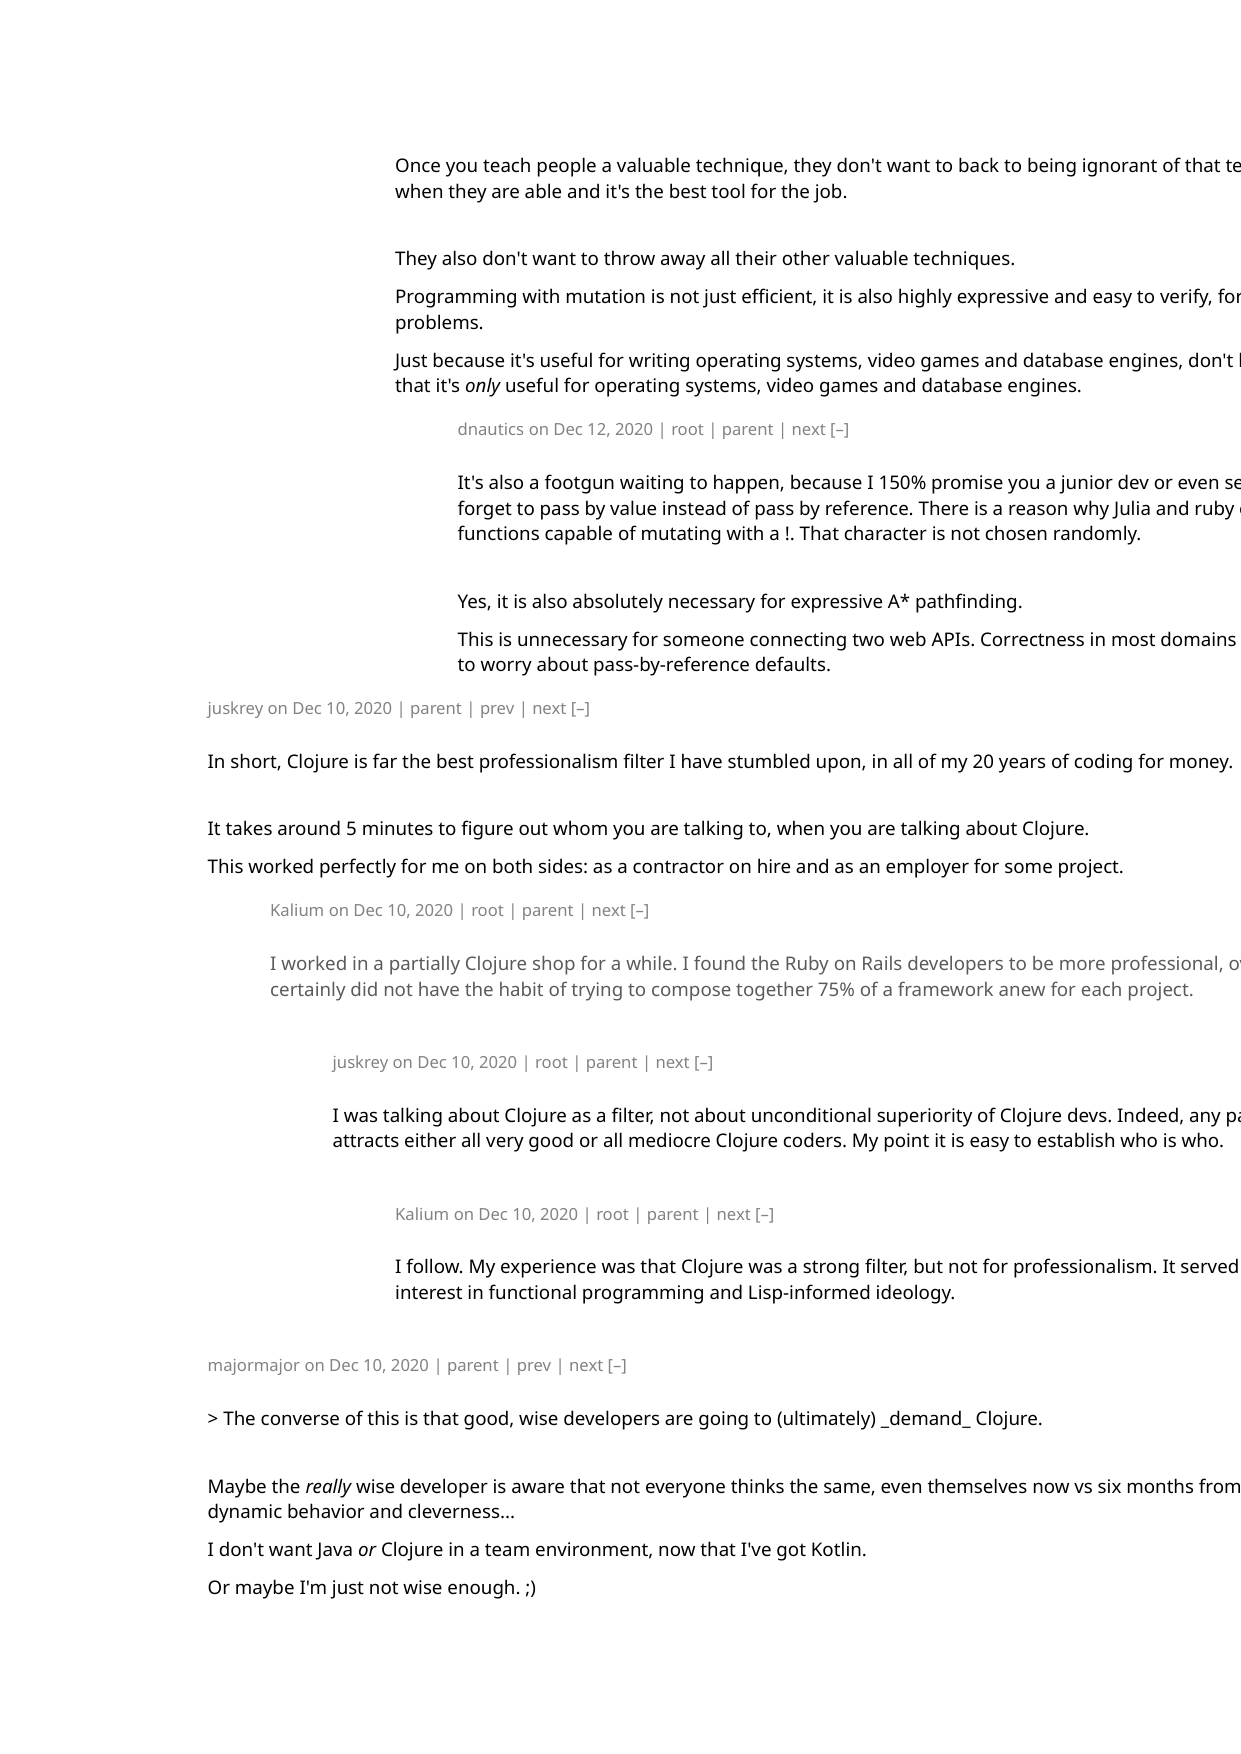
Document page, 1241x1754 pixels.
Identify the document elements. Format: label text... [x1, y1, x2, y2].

table_header Kalium on Dec 10, 2020 | root | parent | next [–] I worked in a partially Clojure shop for a while. I found the Ruby on Rails developers to be more professional, overall. The Rails devs certainly did not have the habit of trying to compose together 75% of a framework anew for each project. [267, 893, 1240, 1034]
picture [123, 1113, 312, 1117]
table_header dnautics on Dec 12, 2020 | root | parent | next [–] It's also a footgun waiting to happen, because I 150% promise you a junior dev or even senior dev will somewhere forget to pass by value instead of pass by reference. There is a reason why Julia and ruby encourages sigilling functions capable of mutating with a !. That character is not chosen randomly. Yes, it is also absolutely necessary for expressive A* pathfinding. This is unnecessary for someone connecting two web APIs. Correctness in most domains is totally worth not having to worry about pass-by-reference defaults. [455, 412, 1240, 680]
table_header [121, 412, 442, 680]
table_header [121, 1196, 380, 1337]
table_header [318, 1045, 329, 1186]
table_cell [118, 683, 1240, 885]
table_cell [118, 118, 1240, 404]
table_cell [118, 1340, 1240, 1606]
table_cell [118, 404, 1240, 683]
table_header [380, 121, 392, 401]
table_header juskrey on Dec 10, 2020 | root | parent | next [–] I was talking about Clojure as a filter, not about unconditional superiority of Clojure devs. Indeed, any particular company usually attracts either all very good or all mediocre Clojure coders. My point it is easy to establish who is who. [330, 1045, 1240, 1186]
table_header [121, 121, 380, 401]
table_header [193, 1348, 204, 1603]
table_header [121, 1045, 317, 1186]
table_header [121, 893, 255, 1034]
table_header Kalium on Dec 10, 2020 | root | parent | next [–] I follow. My experience was that Clojure was a strong filter, but not for professionalism. It served mostly as a filter for interest in functional programming and Lisp-informed ideology. [392, 1196, 1240, 1337]
table_cell [118, 885, 1240, 1037]
table_cell [118, 1189, 1240, 1340]
table_header juskrey on Dec 10, 2020 | parent | prev | next [–] In short, Clojure is far the best professionalism filter I have stumbled upon, in all of my 20 years of coding for money. It takes around 5 minutes to figure out whom you are talking to, when you are talking about Clojure. This worked perfectly for me on both sides: as a contractor on hire and as an employer for some project. [205, 691, 1240, 882]
table_cell [118, 1037, 1240, 1188]
table_header [193, 691, 204, 882]
table_header [121, 1348, 192, 1603]
table_header [443, 412, 454, 680]
table_header [255, 893, 267, 1034]
table_header kazinator on Dec 11, 2020 | root | parent | next [–] Once you teach people a valuable technique, they don't want to back to being ignorant of that technique or avoid using it when they are able and it's the best tool for the job. They also don't want to throw away all their other valuable techniques. Programming with mutation is not just efficient, it is also highly expressive and easy to verify, for the right kinds of problems. Just because it's useful for writing operating systems, video games and database engines, don't be mistaken in assuming that it's only useful for operating systems, video games and database engines. [392, 121, 1240, 401]
table_header [121, 691, 192, 882]
picture [123, 544, 437, 548]
table_header majormajor on Dec 10, 2020 | parent | prev | next [–] > The converse of this is that good, wise developers are going to (ultimately) _demand_ Clojure. Maybe the really wise developer is aware that not everyone thinks the same, even themselves now vs six months from now, and is very wary of dynamic behavior and cleverness... I don't want Java or Clojure in a team environment, now that I've got Kotlin. Or maybe I'm just not wise enough. ;) [205, 1348, 1240, 1603]
table_cell [118, 1606, 1240, 1617]
table_header [380, 1196, 392, 1337]
